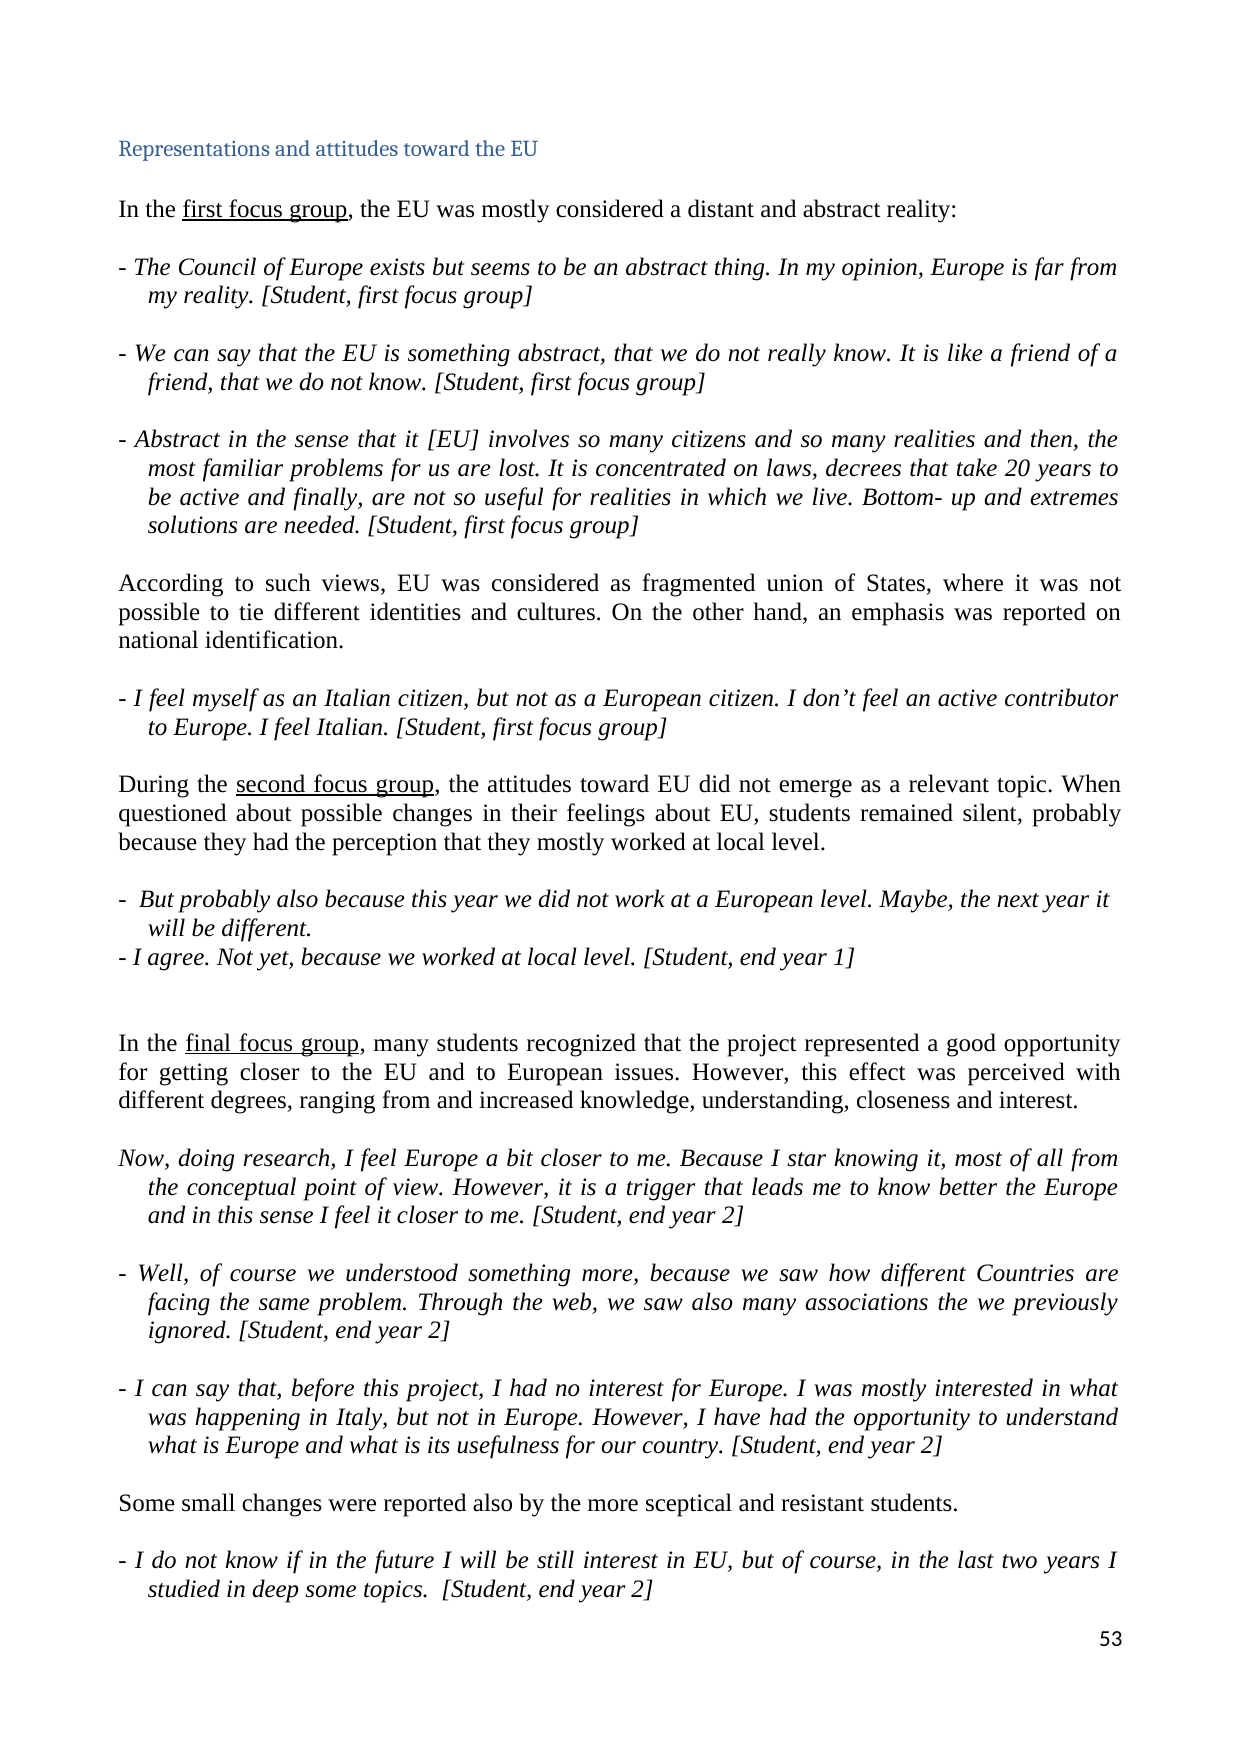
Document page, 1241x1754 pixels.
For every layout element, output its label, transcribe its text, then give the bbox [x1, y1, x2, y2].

text - Abstract in the sense that it [EU] involves so many citizens and so many realities and then, the most familiar problems for us are lost. It is concentrated on laws, decrees that take 20 years to be active and finally, are not so useful for realities in which we live. Bottom- up and extremes solutions are needed. [Student, first focus group] [118, 424, 1122, 539]
text - I can say that, before this project, I had no interest for Europe. I was mostly interested in what was happening in Italy, but not in Europe. However, I have had the opportunity to understand what is Europe and what is its usefulness for our country. [Student, end year 2] [118, 1373, 1122, 1459]
text - But probably also because this year we did not work at a European level. Maybe, the next year it will be different. [118, 884, 1122, 942]
text - I feel myself as an Italian citizen, but not as a European citizen. I don’t feel an active contributor to Europe. I feel Italian. [Student, first focus group] [118, 683, 1122, 741]
text Now, doing research, I feel Europe a bit closer to me. Because I star knowing it, most of all from the conceptual point of view. However, it is a trigger that leads me to know better the Europe and in this sense I feel it closer to me. [Student, end year 2] [118, 1143, 1122, 1229]
text According to such views, EU was considered as fragmented union of States, where it was not possible to tie different identities and cultures. On the other hand, an emphasis was reported on national identification. [118, 568, 1122, 654]
text In the first focus group, the EU was mostly considered a distant and abstract reality: [118, 194, 1122, 223]
text During the second focus group, the attitudes toward EU did not emerge as a relevant topic. When questioned about possible changes in their feelings about EU, students remained silent, probably because they had the perception that they mostly worked at local level. [118, 769, 1122, 856]
text In the final focus group, many students recognized that the project represented a good opportunity for getting closer to the EU and to European issues. However, this effect was perceived with different degrees, ranging from and increased knowledge, understanding, closeness and interest. [118, 1028, 1122, 1114]
subtitle Representations and attitudes toward the EU [118, 135, 1122, 162]
text - I do not know if in the future I will be still interest in EU, but of course, in the last two years I studied in deep some topics. [Student, end year 2] [118, 1546, 1122, 1603]
text - I agree. Not yet, because we worked at local level. [Student, end year 1] [118, 942, 1122, 971]
text - The Council of Europe exists but seems to be an abstract thing. In my opinion, Europe is far from my reality. [Student, first focus group] [118, 252, 1122, 309]
text Some small changes were reported also by the more sceptical and resistant students. [118, 1488, 1122, 1517]
text - Well, of course we understood something more, because we saw how different Countries are facing the same problem. Through the web, we saw also many associations the we previously ignored. [Student, end year 2] [118, 1258, 1122, 1344]
text - We can say that the EU is something abstract, that we do not really know. It is like a friend of a friend, that we do not know. [Student, first focus group] [118, 338, 1122, 396]
